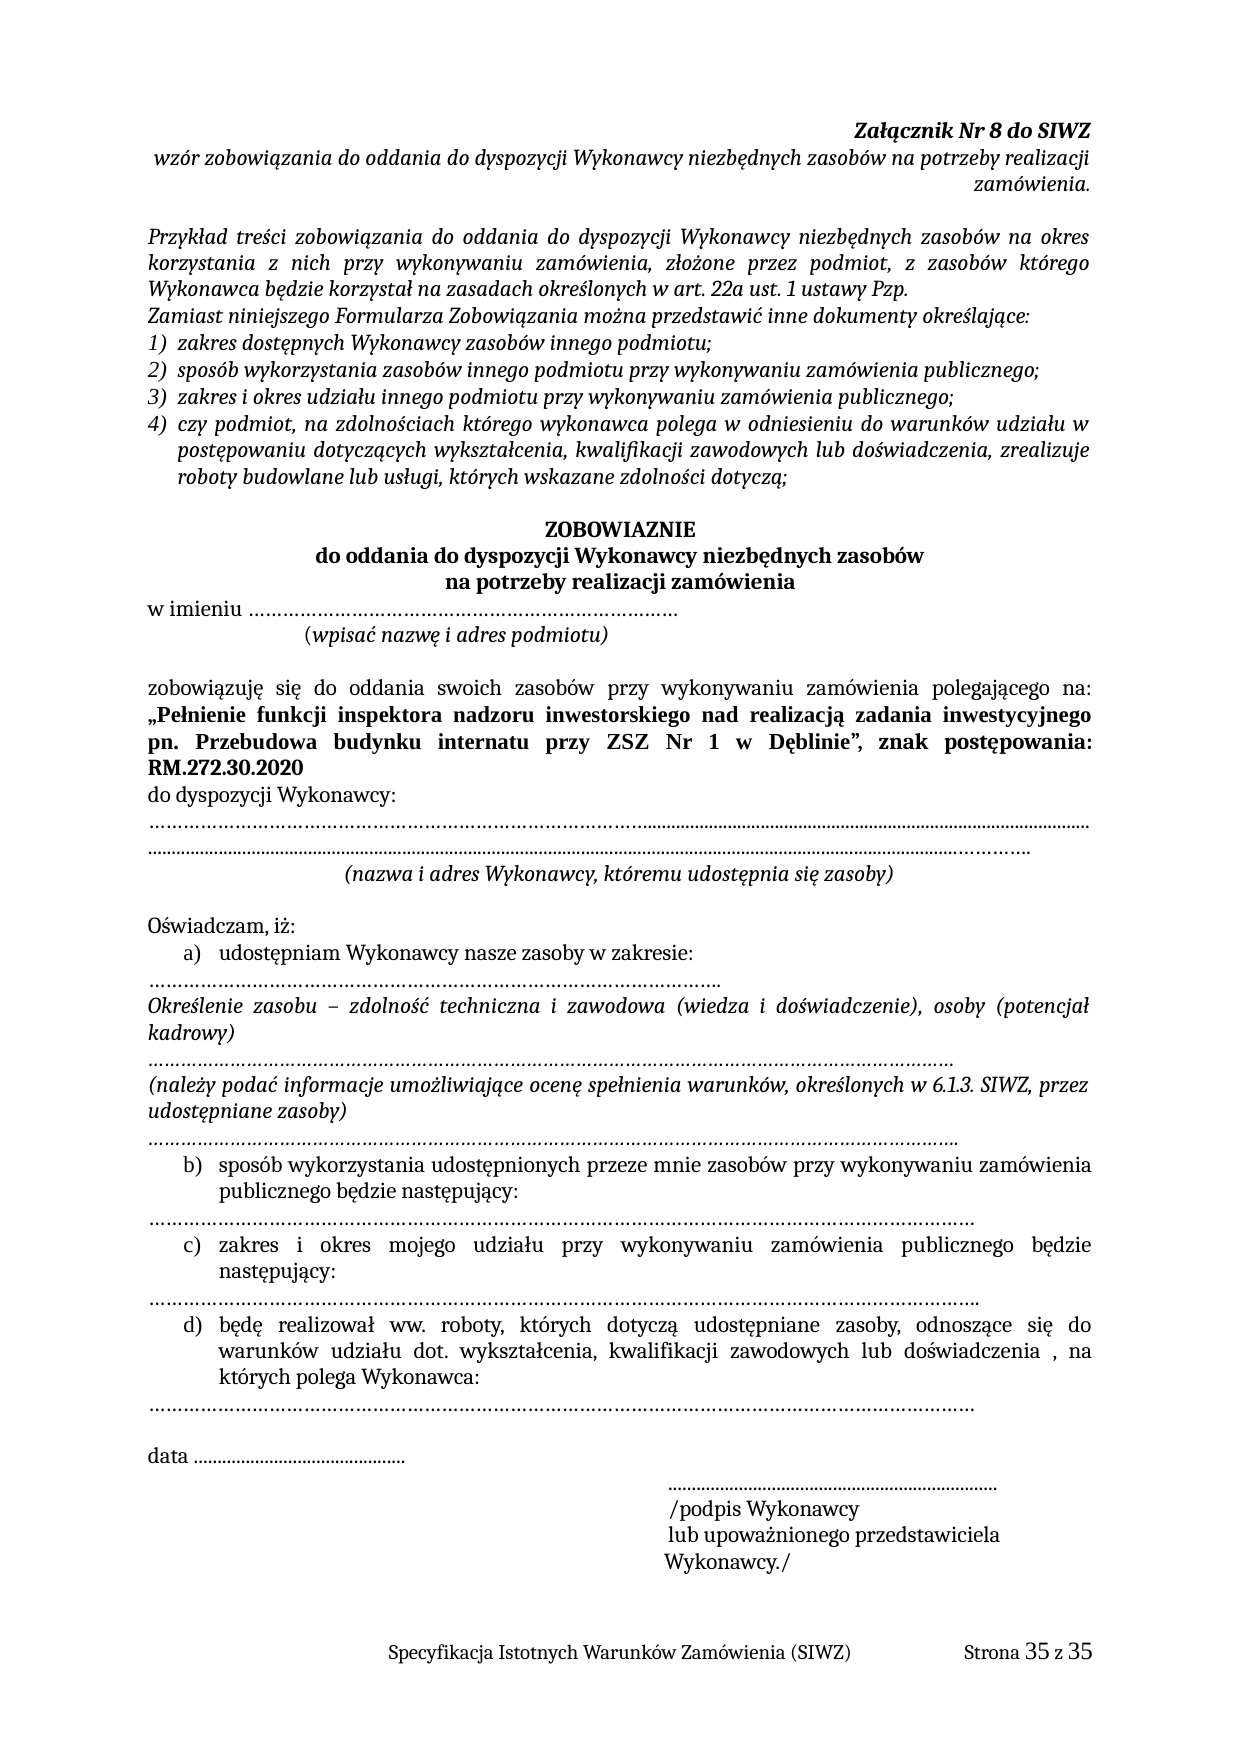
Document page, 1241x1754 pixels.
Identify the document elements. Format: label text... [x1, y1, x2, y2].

list zakres dostępnych Wykonawcy zasobów innego podmiotu; [148, 329, 1093, 356]
text /podpis Wykonawcy [664, 1496, 1093, 1522]
text do oddania do dyspozycji Wykonawcy niezbędnych zasobów [148, 543, 1093, 569]
list zakres i okres udziału innego podmiotu przy wykonywaniu zamówienia publicznego; [148, 383, 1093, 410]
list udostępniam Wykonawcy nasze zasoby w zakresie: [183, 939, 1093, 967]
text ……………………………………………………………………………………………………………………………… [148, 1204, 1093, 1231]
list będę realizował ww. roboty, których dotyczą udostępniane zasoby, odnoszące się do warunków udziału dot. wykształcenia, kwalifikacji zawodowych lub doświadczenia , na których polega Wykonawca: [183, 1311, 1093, 1390]
text ……………………………………………………………………………..........................................................................................................................................................................................................................................................................…………. [148, 808, 1093, 860]
list zakres i okres mojego udziału przy wykonywaniu zamówienia publicznego będzie następujący: [183, 1231, 1093, 1284]
subtitle wzór zobowiązania do oddania do dyspozycji Wykonawcy niezbędnych zasobów na potrzeby realizacji zamówienia. [148, 144, 1093, 197]
text Określenie zasobu – zdolność techniczna i zawodowa (wiedza i doświadczenie), osoby (potencjał kadrowy) [148, 993, 1093, 1046]
text ………………………………………………………………………………………. [148, 967, 1093, 993]
subtitle Załącznik Nr 8 do SIWZ [148, 118, 1093, 144]
text ...................................................................... [664, 1469, 1093, 1496]
text Przykład treści zobowiązania do oddania do dyspozycji Wykonawcy niezbędnych zasobów na okres korzystania z nich przy wykonywaniu zamówienia, złożone przez podmiot, z zasobów którego Wykonawca będzie korzystał na zasadach określonych w art. 22a ust. 1 ustawy Pzp. [148, 223, 1093, 303]
text …………………………………………………………………………………………………………………………………. [148, 1125, 1093, 1151]
text data ............................................. [148, 1443, 1093, 1469]
list sposób wykorzystania udostępnionych przeze mnie zasobów przy wykonywaniu zamówienia publicznego będzie następujący: [183, 1151, 1093, 1204]
text Zamiast niniejszego Formularza Zobowiązania można przedstawić inne dokumenty określające: [148, 303, 1093, 329]
text ZOBOWIAZNIE [148, 516, 1093, 543]
text (wpisać nazwę i adres podmiotu) [148, 622, 1093, 648]
list sposób wykorzystania zasobów innego podmiotu przy wykonywaniu zamówienia publicznego; [148, 356, 1093, 383]
text w imieniu ………………………………………………………………… [148, 595, 1093, 622]
text lub upoważnionego przedstawiciela Wykonawcy./ [664, 1522, 1093, 1575]
text (należy podać informacje umożliwiające ocenę spełnienia warunków, określonych w 6.1.3. SIWZ, przez udostępniane zasoby) [148, 1072, 1093, 1125]
text (nazwa i adres Wykonawcy, któremu udostępnia się zasoby) [148, 860, 1093, 887]
text ……………………………………………………………………………………………………………………………… [148, 1390, 1093, 1417]
text ………………………………………………………………………………………………………………………………. [148, 1284, 1093, 1311]
list czy podmiot, na zdolnościach którego wykonawca polega w odniesieniu do warunków udziału w postępowaniu dotyczących wykształcenia, kwalifikacji zawodowych lub doświadczenia, zrealizuje roboty budowlane lub usługi, których wskazane zdolności dotyczą; [148, 410, 1093, 490]
text do dyspozycji Wykonawcy: [148, 781, 1093, 808]
text zobowiązuję się do oddania swoich zasobów przy wykonywaniu zamówienia polegającego na: „Pełnienie funkcji inspektora nadzoru inwestorskiego nad realizacją zadania inwestycyjnego pn. Przebudowa budynku internatu przy ZSZ Nr 1 w Dęblinie”, znak postępowania: RM.272.30.2020 [148, 674, 1093, 781]
text Oświadczam, iż: [148, 913, 1093, 939]
text na potrzeby realizacji zamówienia [148, 569, 1093, 595]
text ………………………………………………………………………………………………………………………………… [148, 1046, 1093, 1072]
